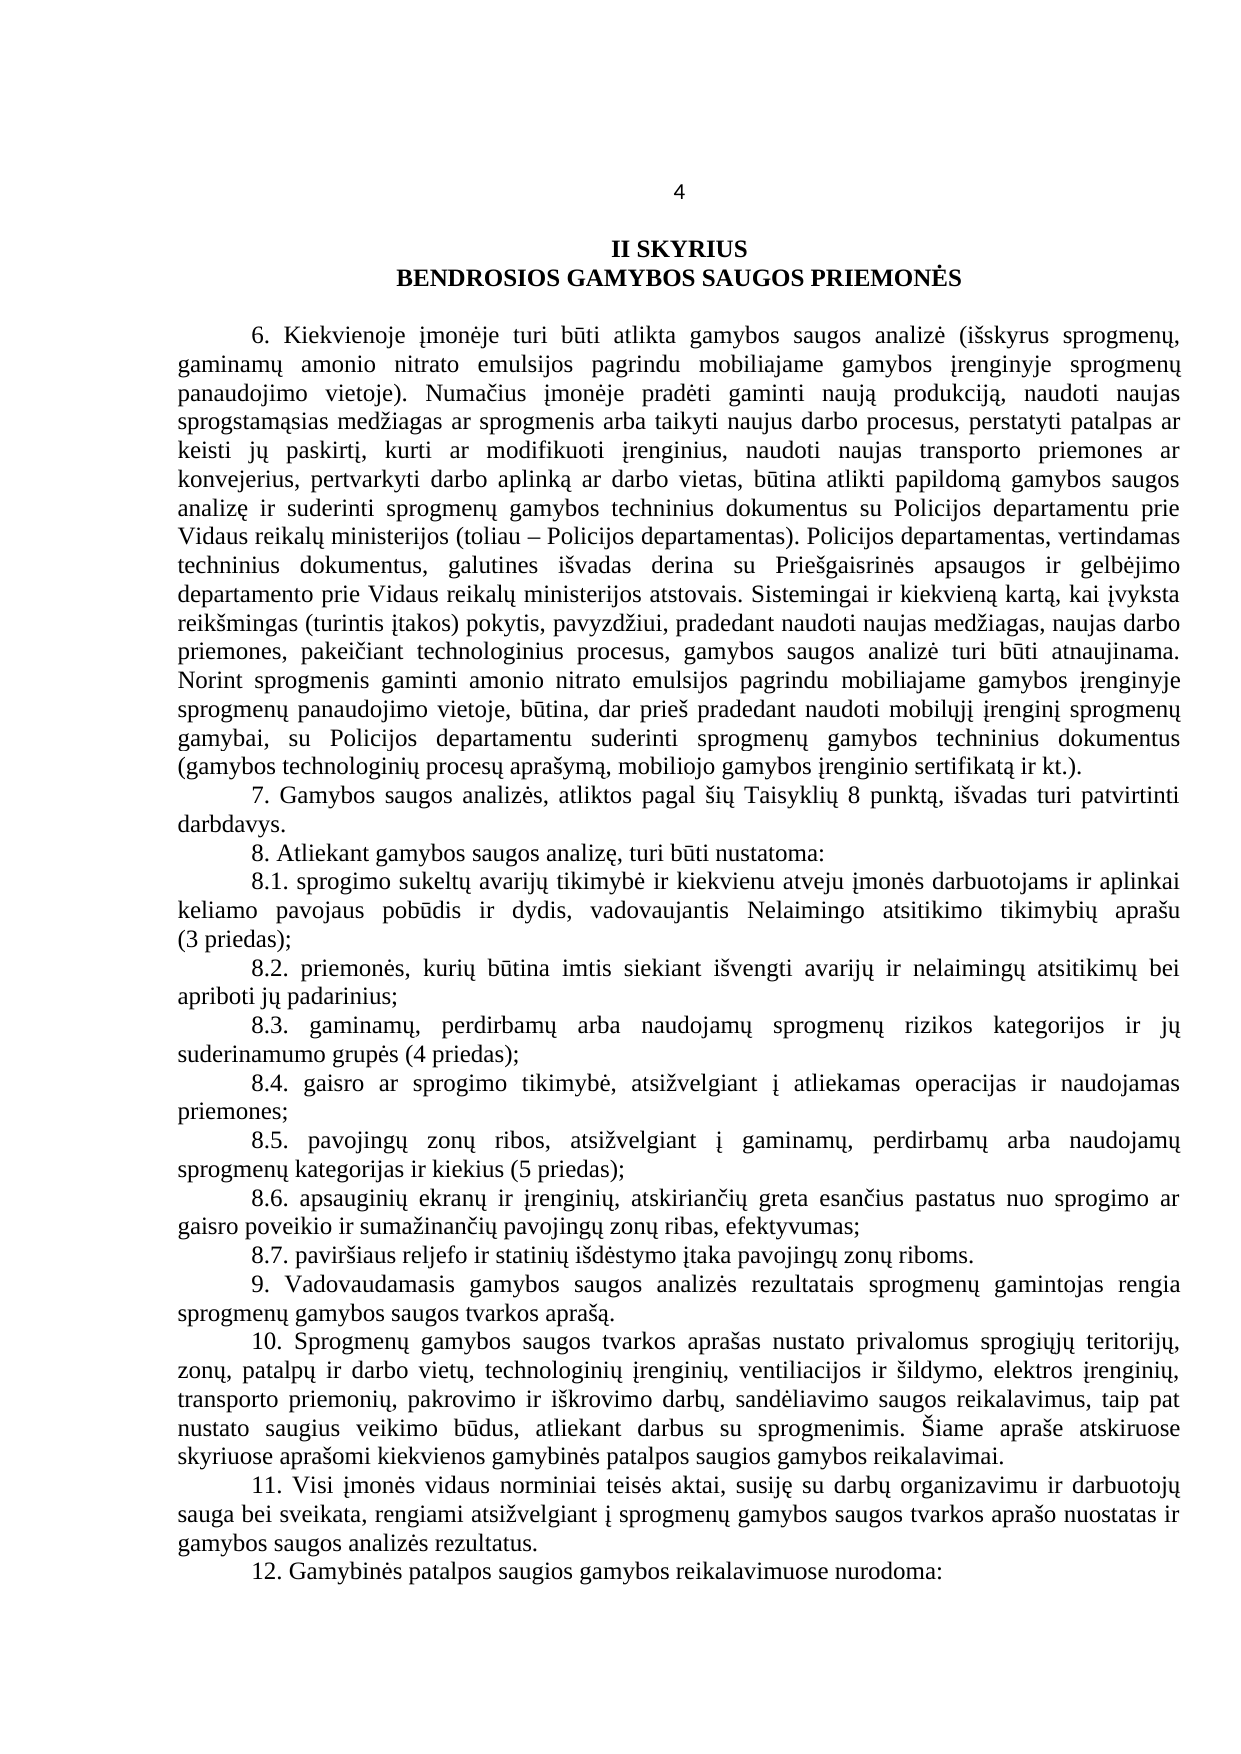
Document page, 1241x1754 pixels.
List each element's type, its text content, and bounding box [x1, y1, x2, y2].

text II SKYRIUS [177, 234, 1181, 263]
text 12. Gamybinės patalpos saugios gamybos reikalavimuose nurodoma: [177, 1556, 1181, 1585]
text BENDROSIOS GAMYBOS SAUGOS PRIEMONĖS [177, 263, 1181, 291]
text 8.2. priemonės, kurių būtina imtis siekiant išvengti avarijų ir nelaimingų atsitikimų bei apriboti jų padarinius; [177, 953, 1181, 1010]
text 7. Gamybos saugos analizės, atliktos pagal šių Taisyklių 8 punktą, išvadas turi patvirtinti darbdavys. [177, 780, 1181, 838]
text 8.5. pavojingų zonų ribos, atsižvelgiant į gaminamų, perdirbamų arba naudojamų sprogmenų kategorijas ir kiekius (5 priedas); [177, 1125, 1181, 1183]
text 8.1. sprogimo sukeltų avarijų tikimybė ir kiekvienu atveju įmonės darbuotojams ir aplinkai keliamo pavojaus pobūdis ir dydis, vadovaujantis Nelaimingo atsitikimo tikimybių aprašu (3 priedas); [177, 866, 1181, 953]
text 8.3. gaminamų, perdirbamų arba naudojamų sprogmenų rizikos kategorijos ir jų suderinamumo grupės (4 priedas); [177, 1010, 1181, 1068]
text 9. Vadovaudamasis gamybos saugos analizės rezultatais sprogmenų gamintojas rengia sprogmenų gamybos saugos tvarkos aprašą. [177, 1269, 1181, 1326]
text 8.7. paviršiaus reljefo ir statinių išdėstymo įtaka pavojingų zonų riboms. [177, 1240, 1181, 1269]
text 8.4. gaisro ar sprogimo tikimybė, atsižvelgiant į atliekamas operacijas ir naudojamas priemones; [177, 1068, 1181, 1125]
text 11. Visi įmonės vidaus norminiai teisės aktai, susiję su darbų organizavimu ir darbuotojų sauga bei sveikata, rengiami atsižvelgiant į sprogmenų gamybos saugos tvarkos aprašo nuostatas ir gamybos saugos analizės rezultatus. [177, 1470, 1181, 1556]
text 10. Sprogmenų gamybos saugos tvarkos aprašas nustato privalomus sprogiųjų teritorijų, zonų, patalpų ir darbo vietų, technologinių įrenginių, ventiliacijos ir šildymo, elektros įrenginių, transporto priemonių, pakrovimo ir iškrovimo darbų, sandėliavimo saugos reikalavimus, taip pat nustato saugius veikimo būdus, atliekant darbus su sprogmenimis. Šiame apraše atskiruose skyriuose aprašomi kiekvienos gamybinės patalpos saugios gamybos reikalavimai. [177, 1326, 1181, 1470]
text 8. Atliekant gamybos saugos analizę, turi būti nustatoma: [177, 838, 1181, 866]
text 8.6. apsauginių ekranų ir įrenginių, atskiriančių greta esančius pastatus nuo sprogimo ar gaisro poveikio ir sumažinančių pavojingų zonų ribas, efektyvumas; [177, 1183, 1181, 1240]
text 6. Kiekvienoje įmonėje turi būti atlikta gamybos saugos analizė (išskyrus sprogmenų, gaminamų amonio nitrato emulsijos pagrindu mobiliajame gamybos įrenginyje sprogmenų panaudojimo vietoje). Numačius įmonėje pradėti gaminti naują produkciją, naudoti naujas sprogstamąsias medžiagas ar sprogmenis arba taikyti naujus darbo procesus, perstatyti patalpas ar keisti jų paskirtį, kurti ar modifikuoti įrenginius, naudoti naujas transporto priemones ar konvejerius, pertvarkyti darbo aplinką ar darbo vietas, būtina atlikti papildomą gamybos saugos analizę ir suderinti sprogmenų gamybos techninius dokumentus su Policijos departamentu prie Vidaus reikalų ministerijos (toliau – Policijos departamentas). Policijos departamentas, vertindamas techninius dokumentus, galutines išvadas derina su Priešgaisrinės apsaugos ir gelbėjimo departamento prie Vidaus reikalų ministerijos atstovais. Sistemingai ir kiekvieną kartą, kai įvyksta reikšmingas (turintis įtakos) pokytis, pavyzdžiui, pradedant naudoti naujas medžiagas, naujas darbo priemones, pakeičiant technologinius procesus, gamybos saugos analizė turi būti atnaujinama. Norint sprogmenis gaminti amonio nitrato emulsijos pagrindu mobiliajame gamybos įrenginyje sprogmenų panaudojimo vietoje, būtina, dar prieš pradedant naudoti mobilųjį įrenginį sprogmenų gamybai, su Policijos departamentu suderinti sprogmenų gamybos techninius dokumentus (gamybos technologinių procesų aprašymą, mobiliojo gamybos įrenginio sertifikatą ir kt.). [177, 320, 1181, 780]
